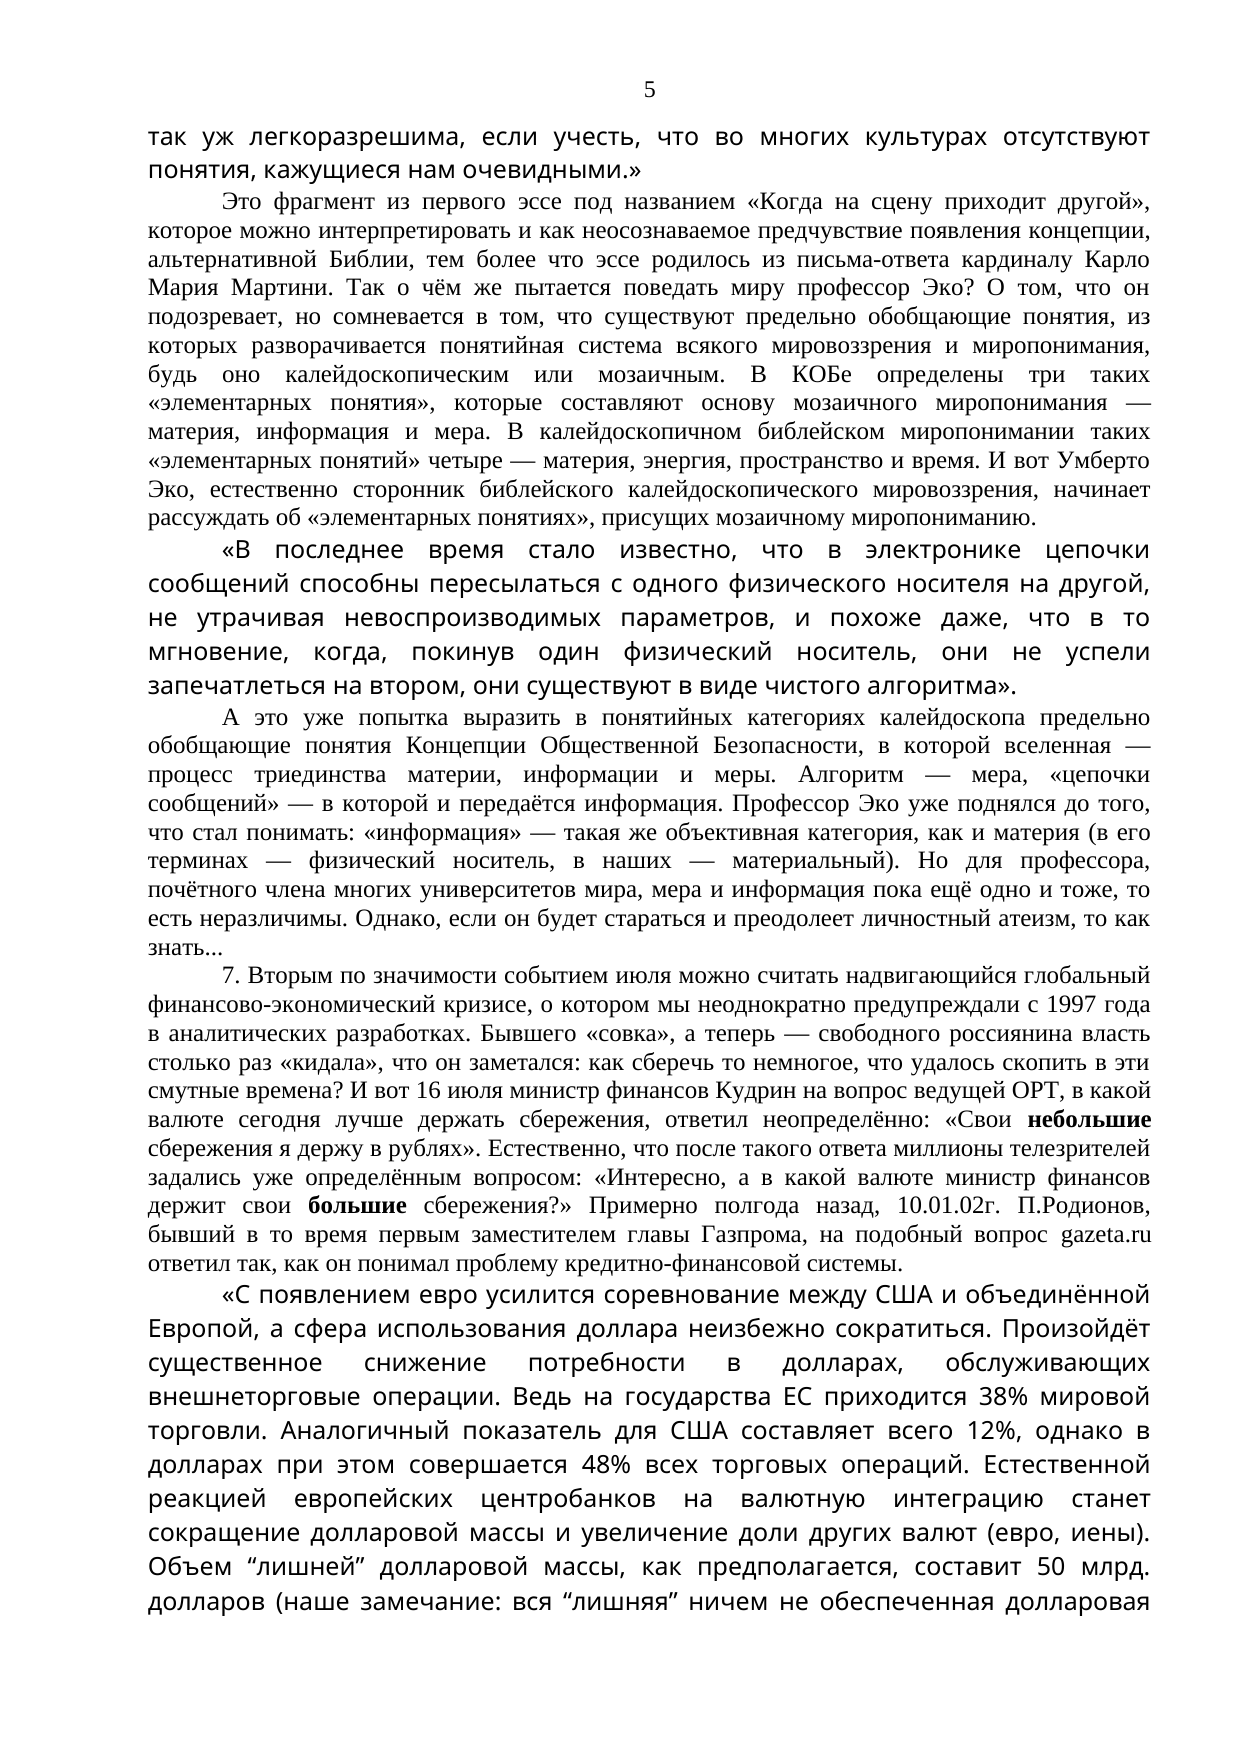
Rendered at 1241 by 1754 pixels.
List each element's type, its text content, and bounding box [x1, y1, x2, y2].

text Это фрагмент из первого эссе под названием «Когда на сцену приходит другой», которое можно интерпретировать и как неосознаваемое предчувствие появления концепции, альтернативной Библии, тем более что эссе родилось из письма-ответа кардиналу Карло Мария Мартини. Так о чём же пытается поведать миру профессор Эко? О том, что он подозревает, но сомневается в том, что существуют предельно обобщающие понятия, из которых разворачивается понятийная система всякого мировоззрения и миропонимания, будь оно калейдоскопическим или мозаичным. В КОБе определены три таких «элементарных понятия», которые составляют основу мозаичного миропонимания — материя, информация и мера. В калейдоскопичном библейском миропонимании таких «элементарных понятий» четыре — материя, энергия, пространство и время. И вот Умберто Эко, естественно сторонник библейского калейдоскопического мировоззрения, начинает рассуждать об «элементарных понятиях», присущих мозаичному миропониманию. [148, 186, 1152, 531]
text А это уже попытка выразить в понятийных категориях калейдоскопа предельно обобщающие понятия Концепции Общественной Безопасности, в которой вселенная — процесс триединства материи, информации и меры. Алгоритм — мера, «цепочки сообщений» — в которой и передаётся информация. Профессор Эко уже поднялся до того, что стал понимать: «информация» — такая же объективная категория, как и материя (в его терминах — физический носитель, в наших — материальный). Но для профессора, почётного члена многих университетов мира, мера и информация пока ещё одно и тоже, то есть неразличимы. Однако, если он будет стараться и преодолеет личностный атеизм, то как знать... [148, 702, 1152, 960]
text так уж легкоразрешима, если учесть, что во многих культурах отсутствуют понятия, кажущиеся нам очевидными.» [148, 118, 1152, 186]
text «С появлением евро усилится соревнование между США и объединённой Европой, а сфера использования доллара неизбежно сократиться. Произойдёт существенное снижение потребности в долларах, обслуживающих внешнеторговые операции. Ведь на государства ЕС приходится 38% мировой торговли. Аналогичный показатель для США составляет всего 12%, однако в долларах при этом совершается 48% всех торговых операций. Естественной реакцией европейских центробанков на валютную интеграцию станет сокращение долларовой массы и увеличение доли других валют (евро, иены). Объем “лишней” долларовой массы, как предполагается, составит 50 млрд. долларов (наше замечание: вся “лишняя” ничем не обеспеченная долларовая [148, 1277, 1152, 1617]
text «В последнее время стало известно, что в электронике цепочки сообщений способны пересылаться с одного физического носителя на другой, не утрачивая невоспроизводимых параметров, и похоже даже, что в то мгновение, когда, покинув один физический носитель, они не успели запечатлеться на втором, они существуют в виде чистого алгоритма». [148, 531, 1152, 702]
text 7. Вторым по значимости событием июля можно считать надвигающийся глобальный финансово-экономический кризисе, о котором мы неоднократно предупреждали с 1997 года в аналитических разработках. Бывшего «совка», а теперь — свободного россиянина власть столько раз «кидала», что он заметался: как сберечь то немногое, что удалось скопить в эти смутные времена? И вот 16 июля министр финансов Кудрин на вопрос ведущей ОРТ, в какой валюте сегодня лучше держать сбережения, ответил неопределённо: «Свои небольшие сбережения я держу в рублях». Естественно, что после такого ответа миллионы телезрителей задались уже определённым вопросом: «Интересно, а в какой валюте министр финансов держит свои большие сбережения?» Примерно полгода назад, 10.01.02г. П.Родионов, бывший в то время первым заместителем главы Газпрома, на подобный вопрос gazeta.ru ответил так, как он понимал проблему кредитно-финансовой системы. [148, 960, 1152, 1277]
